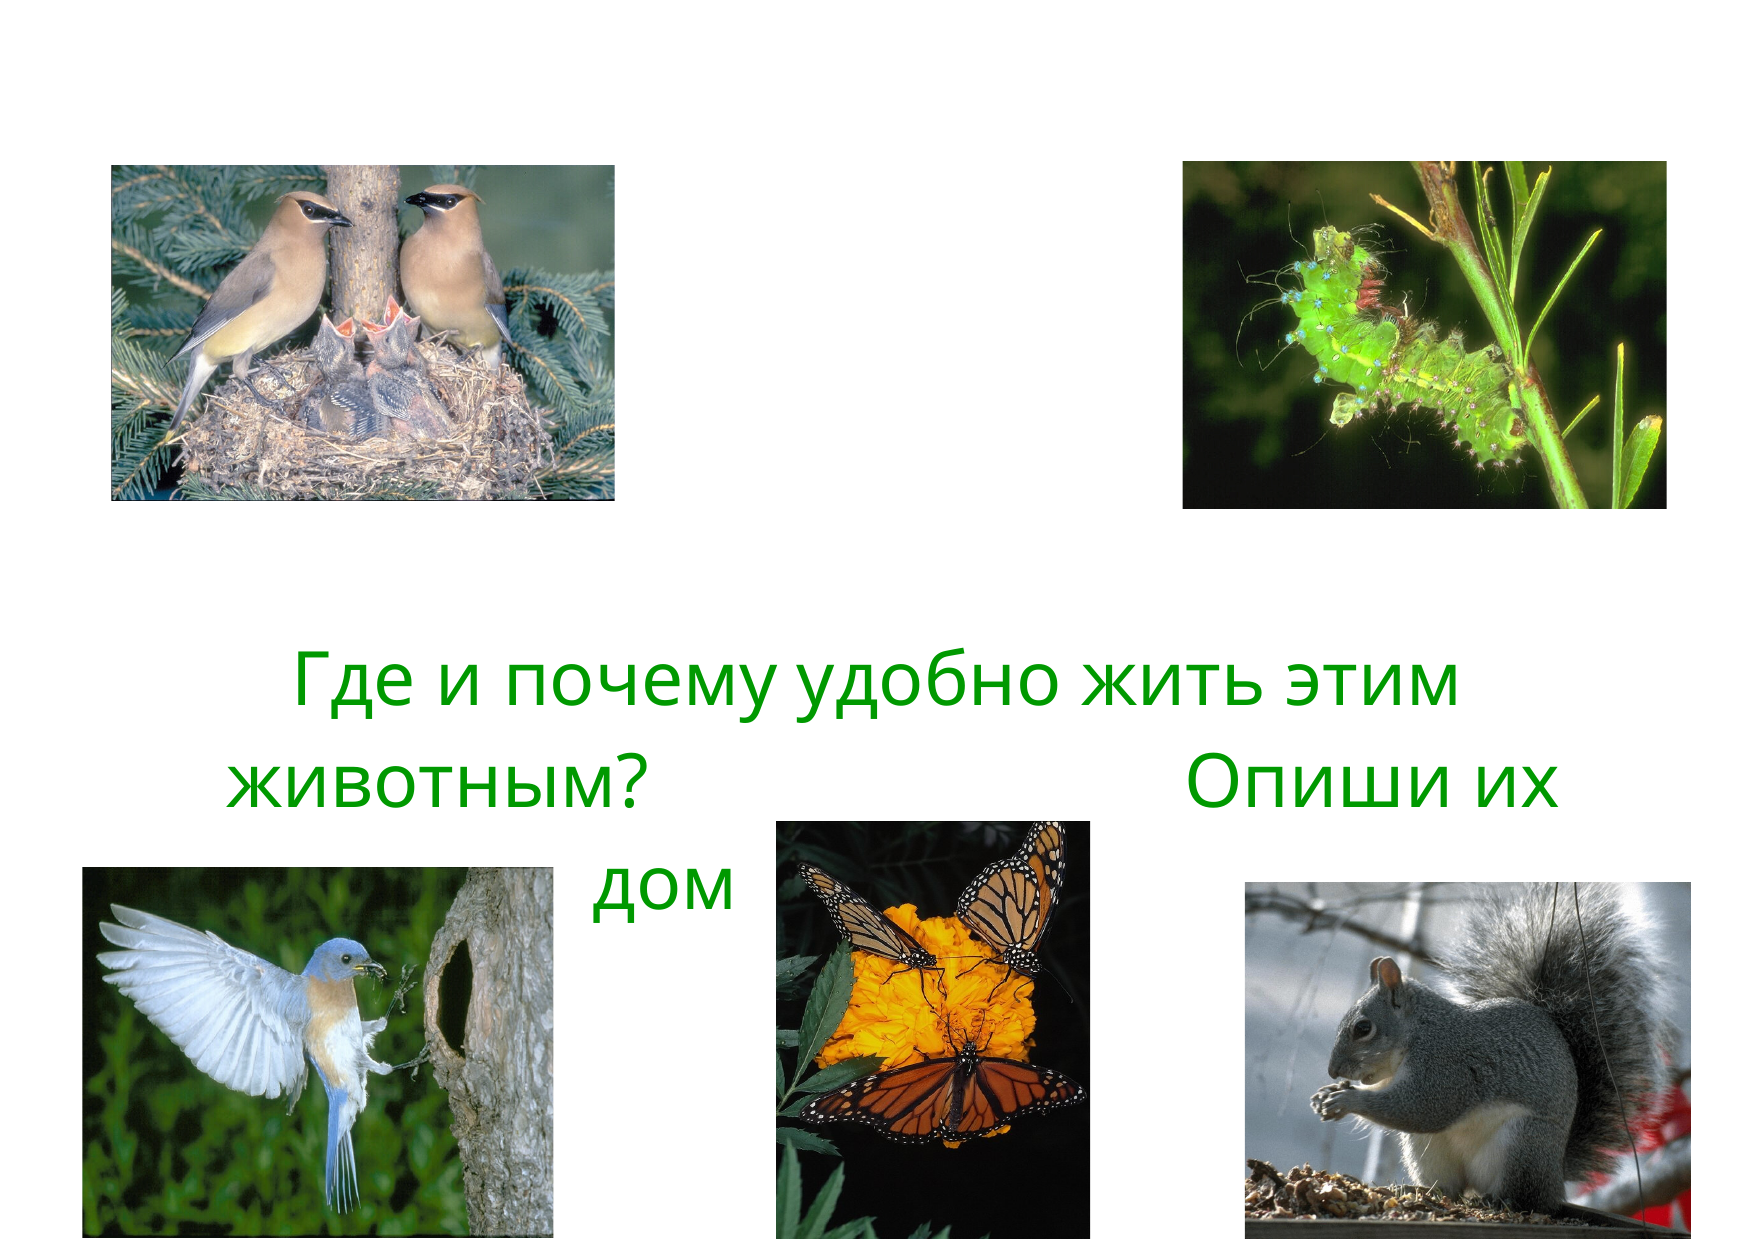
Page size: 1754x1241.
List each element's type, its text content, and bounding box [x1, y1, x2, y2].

picture [1244, 882, 1691, 1239]
picture [776, 821, 1091, 1239]
picture [111, 165, 615, 501]
picture [82, 867, 554, 1238]
picture [1182, 161, 1667, 509]
text Где и почему удобно жить этим животным? Опиши их дом [118, 625, 1636, 932]
